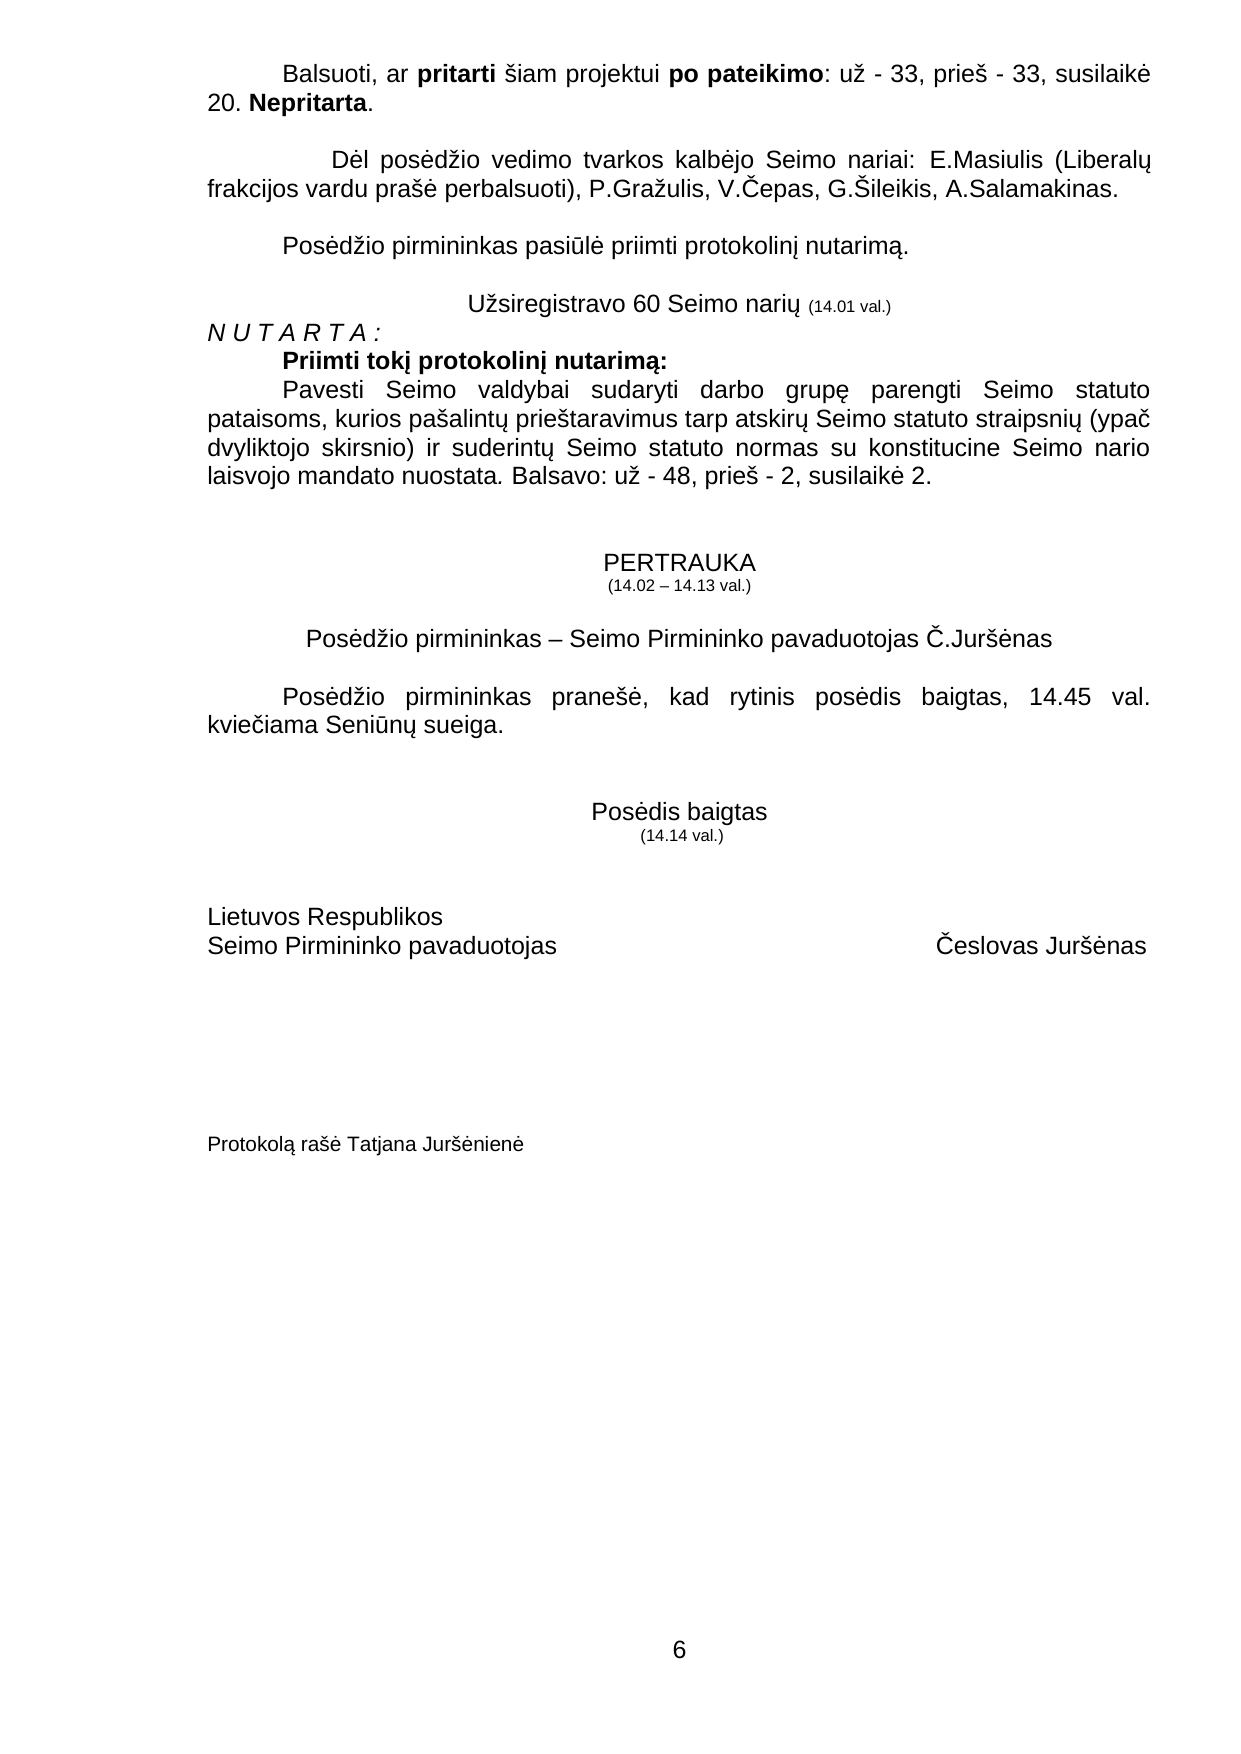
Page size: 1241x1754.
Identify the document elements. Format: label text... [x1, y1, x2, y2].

text Posėdžio pirmininkas pasiūlė priimti protokolinį nutarimą. [207, 231, 1152, 260]
text (14.14 val.) [207, 825, 1152, 844]
text Posėdis baigtas [207, 797, 1152, 825]
text Priimti tokį protokolinį nutarimą: [207, 346, 1152, 375]
text Lietuvos Respublikos [207, 902, 1152, 931]
text Balsuoti, ar pritarti šiam projektui po pateikimo: už - 33, prieš - 33, susilaikė 20. Nepritarta. [207, 59, 1152, 116]
text Protokolą rašė Tatjana Juršėnienė [207, 1132, 1152, 1156]
text N U T A R T A : [207, 317, 1152, 346]
text Pavesti Seimo valdybai sudaryti darbo grupę parengti Seimo statuto pataisoms, kurios pašalintų prieštaravimus tarp atskirų Seimo statuto straipsnių (ypač dvyliktojo skirsnio) ir suderintų Seimo statuto normas su konstitucine Seimo nario laisvojo mandato nuostata. Balsavo: už - 48, prieš - 2, susilaikė 2. [207, 375, 1152, 490]
text Užsiregistravo 60 Seimo narių (14.01 val.) [207, 289, 1152, 317]
text Seimo Pirmininko pavaduotojas Česlovas Juršėnas [207, 931, 1152, 959]
text Posėdžio pirmininkas – Seimo Pirmininko pavaduotojas Č.Juršėnas [207, 624, 1152, 653]
text (14.02 – 14.13 val.) [207, 576, 1152, 595]
text PERTRAUKA [207, 547, 1152, 576]
text Posėdžio pirmininkas pranešė, kad rytinis posėdis baigtas, 14.45 val. kviečiama Seniūnų sueiga. [207, 682, 1152, 739]
text Dėl posėdžio vedimo tvarkos kalbėjo Seimo nariai: E.Masiulis (Liberalų frakcijos vardu prašė perbalsuoti), P.Gražulis, V.Čepas, G.Šileikis, A.Salamakinas. [207, 145, 1152, 202]
